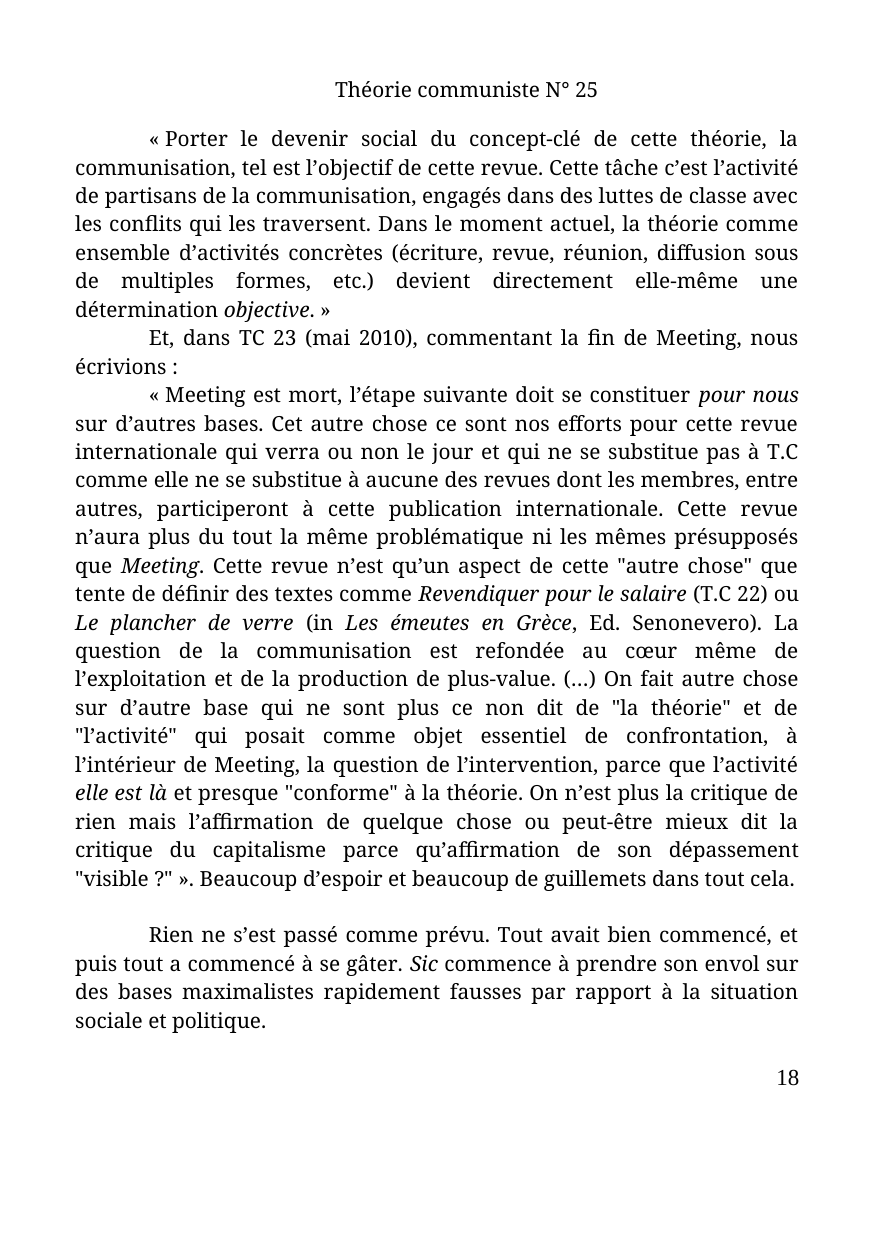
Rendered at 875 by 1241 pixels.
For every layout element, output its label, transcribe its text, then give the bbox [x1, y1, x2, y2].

text « Meeting est mort, l’étape suivante doit se constituer pour nous sur d’autres bases. Cet autre chose ce sont nos efforts pour cette revue internationale qui verra ou non le jour et qui ne se substitue pas à T.C comme elle ne se substitue à aucune des revues dont les membres, entre autres, participeront à cette publication internationale. Cette revue n’aura plus du tout la même problématique ni les mêmes présupposés que Meeting. Cette revue n’est qu’un aspect de cette "autre chose" que tente de définir des textes comme Revendiquer pour le salaire (T.C 22) ou Le plancher de verre (in Les émeutes en Grèce, Ed. Senonevero). La question de la communisation est refondée au cœur même de l’exploitation et de la production de plus-value. (…) On fait autre chose sur d’autre base qui ne sont plus ce non dit de "la théorie" et de "l’activité" qui posait comme objet essentiel de confrontation, à l’intérieur de Meeting, la question de l’intervention, parce que l’activité elle est là et presque "conforme" à la théorie. On n’est plus la critique de rien mais l’affirmation de quelque chose ou peut-être mieux dit la critique du capitalisme parce qu’affirmation de son dépassement "visible ?" ». Beaucoup d’espoir et beaucoup de guillemets dans tout cela. [75, 380, 799, 892]
text Et, dans TC 23 (mai 2010), commentant la fin de Meeting, nous écrivions : [75, 323, 799, 380]
text « Porter le devenir social du concept-clé de cette théorie, la communisation, tel est l’objectif de cette revue. Cette tâche c’est l’activité de partisans de la communisation, engagés dans des luttes de classe avec les conflits qui les traversent. Dans le moment actuel, la théorie comme ensemble d’activités concrètes (écriture, revue, réunion, diffusion sous de multiples formes, etc.) devient directement elle-même une détermination objective. » [75, 124, 799, 323]
text Rien ne s’est passé comme prévu. Tout avait bien commencé, et puis tout a commencé à se gâter. Sic commence à prendre son envol sur des bases maximalistes rapidement fausses par rapport à la situation sociale et politique. [75, 921, 799, 1034]
